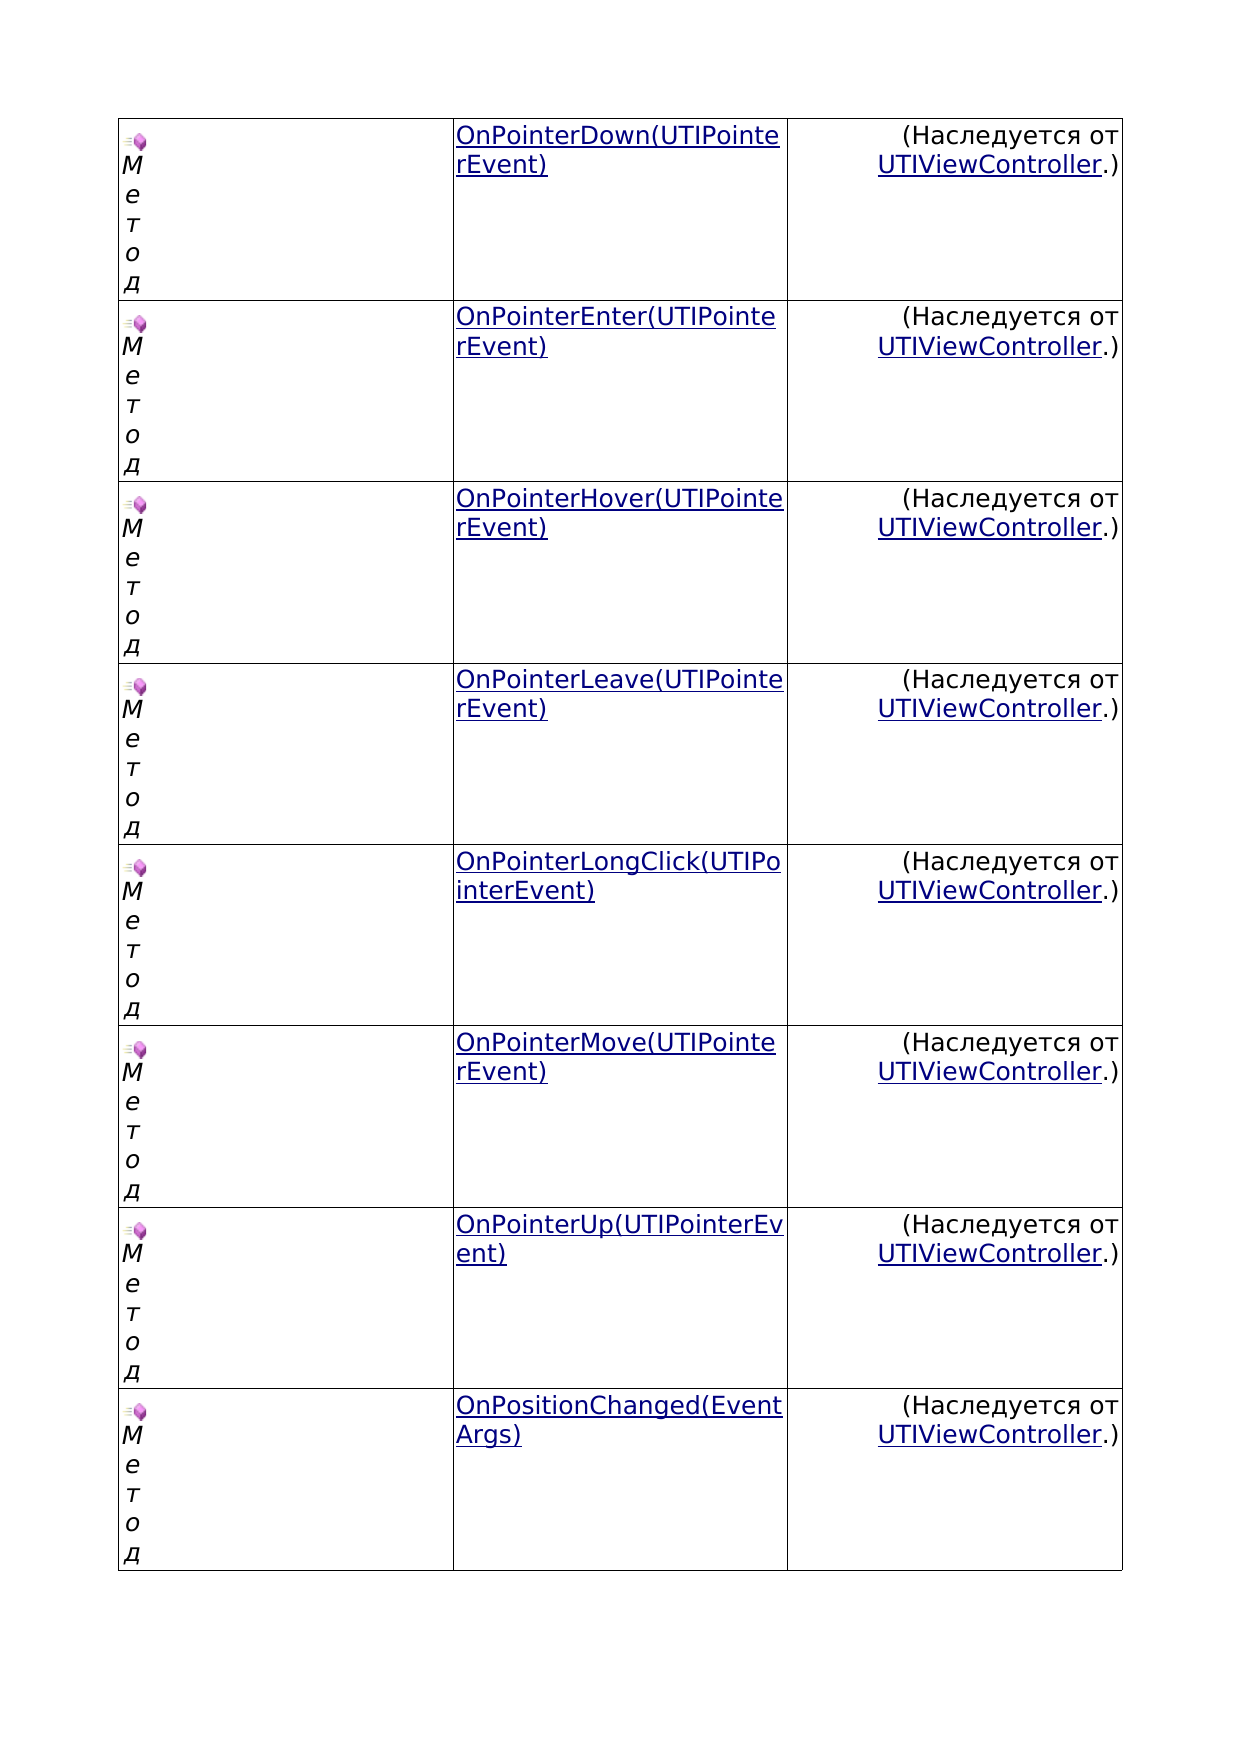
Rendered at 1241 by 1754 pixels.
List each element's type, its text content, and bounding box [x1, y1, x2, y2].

table_cell OnPointerLongClick(UTIPointerEvent) [454, 845, 787, 1025]
picture [121, 496, 147, 514]
picture [121, 859, 147, 877]
table_cell (Наследуется от UTIViewController.) [788, 482, 1122, 662]
table_cell OnPositionChanged(EventArgs) [454, 1389, 787, 1570]
table_cell OnPointerLeave(UTIPointerEvent) [454, 664, 787, 844]
picture [121, 1403, 147, 1421]
table_cell (Наследуется от UTIViewController.) [788, 1389, 1122, 1570]
table_cell [119, 482, 453, 662]
picture [121, 315, 147, 333]
picture [121, 1041, 147, 1059]
table_cell (Наследуется от UTIViewController.) [788, 664, 1122, 844]
table_cell OnPointerHover(UTIPointerEvent) [454, 482, 787, 662]
table_cell [119, 845, 453, 1025]
table_cell [119, 119, 453, 299]
table_cell (Наследуется от UTIViewController.) [788, 1026, 1122, 1207]
table_cell [119, 301, 453, 481]
table_cell [119, 1389, 453, 1570]
picture [121, 133, 147, 151]
table_cell OnPointerMove(UTIPointerEvent) [454, 1026, 787, 1207]
table_cell OnPointerEnter(UTIPointerEvent) [454, 301, 787, 481]
picture [121, 678, 147, 696]
table_cell (Наследуется от UTIViewController.) [788, 1208, 1122, 1388]
picture [121, 1222, 147, 1240]
table_cell [119, 1026, 453, 1207]
table_cell (Наследуется от UTIViewController.) [788, 301, 1122, 481]
table_cell (Наследуется от UTIViewController.) [788, 845, 1122, 1025]
table_cell OnPointerDown(UTIPointerEvent) [454, 119, 787, 299]
table_cell OnPointerUp(UTIPointerEvent) [454, 1208, 787, 1388]
table_cell (Наследуется от UTIViewController.) [788, 119, 1122, 299]
table_cell [119, 1208, 453, 1388]
table_cell [119, 664, 453, 844]
